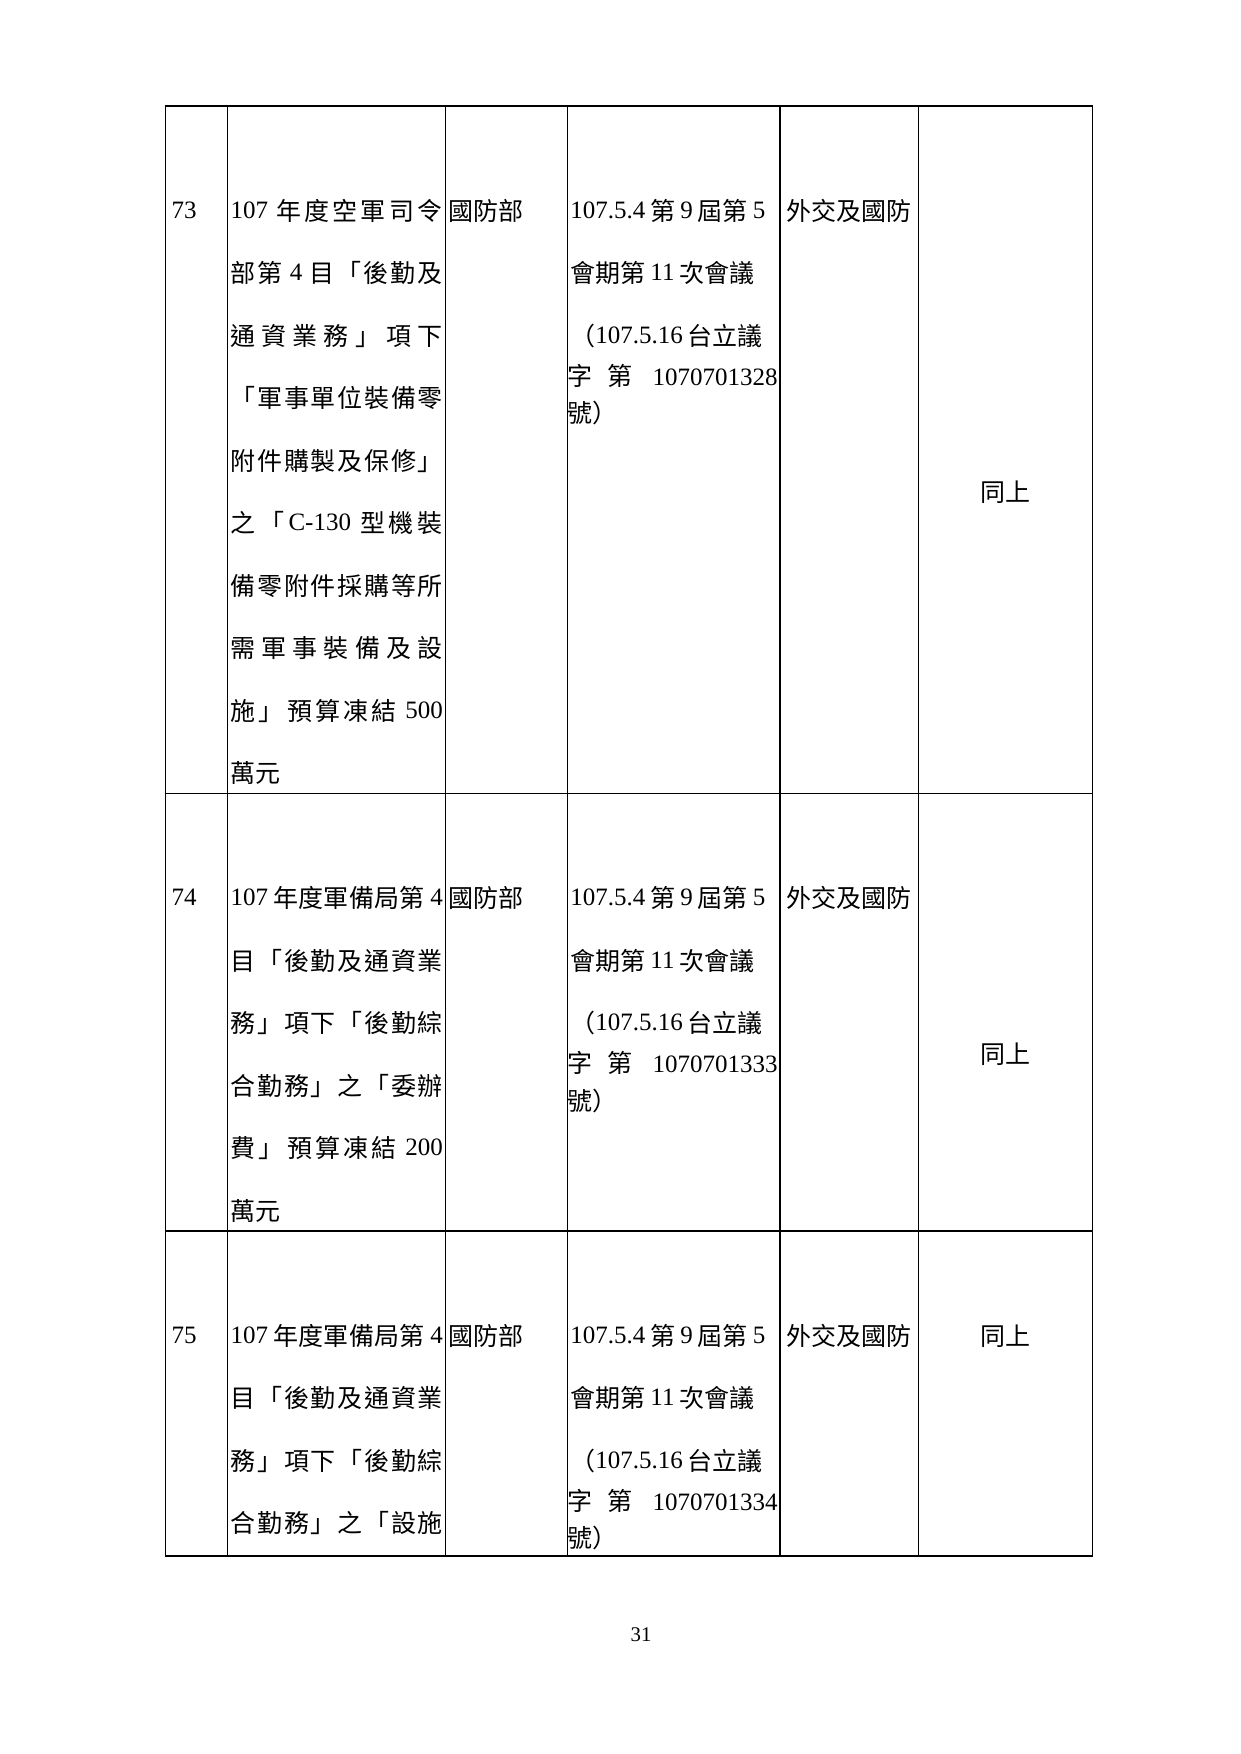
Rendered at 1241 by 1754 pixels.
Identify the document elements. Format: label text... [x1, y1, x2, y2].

table_cell 107年度軍備局第4目「後勤及通資業務」項下「後勤綜合勤務」之「設施 [228, 1232, 445, 1555]
table_cell 107.5.4第9屆第5 會期第11次會議（107.5.16台立議 字第1070701333號） [568, 794, 779, 1230]
table_cell 同上 [919, 107, 1092, 793]
table_cell 外交及國防 [781, 794, 918, 1230]
table_cell [166, 794, 227, 1230]
table_cell 同上 [919, 794, 1092, 1230]
table_cell 國防部 [446, 107, 567, 793]
table_cell 外交及國防 [781, 107, 918, 793]
table_cell 國防部 [446, 794, 567, 1230]
table_cell 外交及國防 [781, 1232, 918, 1555]
table_cell 國防部 [446, 1232, 567, 1555]
table_cell 同上 [919, 1232, 1092, 1555]
table_cell [166, 107, 227, 793]
table_cell 107.5.4第9屆第5 會期第11次會議（107.5.16台立議 字第1070701328號） [568, 107, 779, 793]
table_cell [166, 1232, 227, 1555]
table_cell 107年度空軍司令部第4目「後勤及通資業務」項下「軍事單位裝備零附件購製及保修」之「C-130型機裝備零附件採購等所需軍事裝備及設施」預算凍結500萬元 [228, 107, 445, 793]
table_cell 107.5.4第9屆第5 會期第11次會議（107.5.16台立議 字第1070701334號） [568, 1232, 779, 1555]
table_cell 107年度軍備局第4目「後勤及通資業務」項下「後勤綜合勤務」之「委辦費」預算凍結200萬元 [228, 794, 445, 1230]
